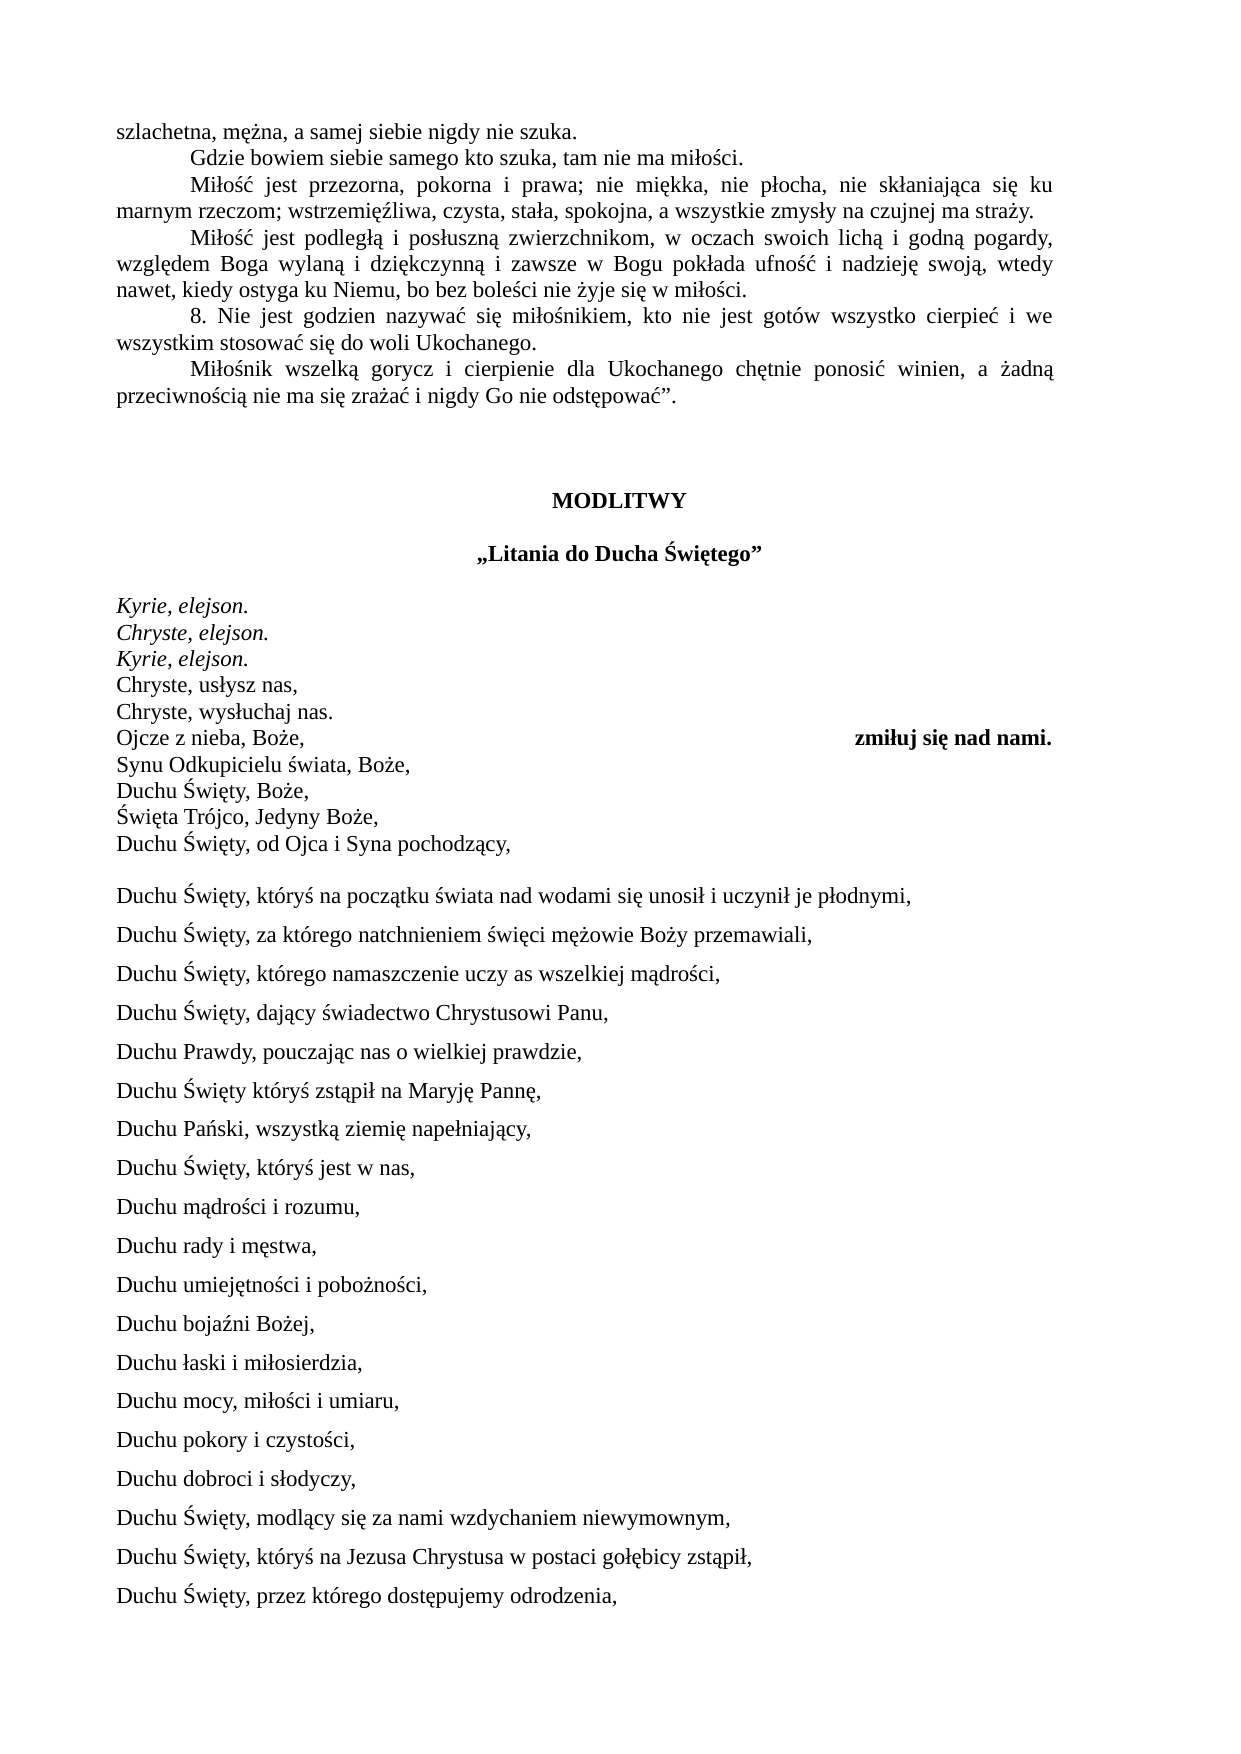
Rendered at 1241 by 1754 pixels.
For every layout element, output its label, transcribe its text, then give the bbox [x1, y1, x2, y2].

text Kyrie, elejson. Chryste, usłysz nas, [116, 645, 1122, 698]
text Duchu Święty, któryś na Jezusa Chrystusa w postaci gołębicy zstąpił, [116, 1543, 1122, 1569]
text Duchu pokory i czystości, [116, 1426, 1122, 1453]
text Duchu Święty, dający świadectwo Chrystusowi Panu, [116, 999, 1122, 1025]
text Kyrie, elejson. [116, 592, 1122, 619]
text Duchu Święty, za którego natchnieniem święci mężowie Boży przemawiali, [116, 921, 1122, 948]
text Duchu rady i męstwa, [116, 1232, 1122, 1258]
text Duchu Pański, wszystką ziemię napełniający, [116, 1116, 1122, 1142]
text Duchu Święty, któryś na początku świata nad wodami się unosił i uczynił je płodnymi, [116, 856, 1122, 909]
text Duchu Święty, któryś jest w nas, [116, 1154, 1122, 1181]
text MODLITWY [116, 487, 1122, 513]
text Miłość jest przezorna, pokorna i prawa; nie miękka, nie płocha, nie skłaniająca się ku marnym rzeczom; wstrzemięźliwa, czysta, stała, spokojna, a wszystkie zmysły na czujnej ma straży. [116, 171, 1055, 223]
text Gdzie bowiem siebie samego kto szuka, tam nie ma miłości. [116, 144, 1055, 171]
text Miłość jest podległą i posłuszną zwierzchnikom, w oczach swoich lichą i godną pogardy, względem Boga wylaną i dziękczynną i zawsze w Bogu pokłada ufność i nadzieję swoją, wtedy nawet, kiedy ostyga ku Niemu, bo bez boleści nie żyje się w miłości. [116, 223, 1055, 303]
text Chryste, wysłuchaj nas. Ojcze z nieba, Boże, zmiłuj się nad nami. Synu Odkupicielu świata, Boże, Duchu Święty, Boże, Święta Trójco, Jedyny Boże, Duchu Święty, od Ojca i Syna pochodzący, [116, 698, 1122, 856]
text Duchu Święty, przez którego dostępujemy odrodzenia, [116, 1582, 1122, 1608]
text Duchu mocy, miłości i umiaru, [116, 1387, 1122, 1414]
text Duchu Święty, którego namaszczenie uczy as wszelkiej mądrości, [116, 960, 1122, 986]
text Duchu umiejętności i pobożności, [116, 1271, 1122, 1297]
text szlachetna, mężna, a samej siebie nigdy nie szuka. [116, 118, 1055, 144]
text Duchu dobroci i słodyczy, [116, 1465, 1122, 1492]
text Duchu łaski i miłosierdzia, [116, 1349, 1122, 1375]
text Duchu Święty, modlący się za nami wzdychaniem niewymownym, [116, 1504, 1122, 1530]
text 8. Nie jest godzien nazywać się miłośnikiem, kto nie jest gotów wszystko cierpieć i we wszystkim stosować się do woli Ukochanego. [116, 303, 1055, 355]
text Duchu Prawdy, pouczając nas o wielkiej prawdzie, [116, 1038, 1122, 1064]
text Duchu Święty któryś zstąpił na Maryję Pannę, [116, 1077, 1122, 1103]
text „Litania do Ducha Świętego” [116, 540, 1122, 566]
text Miłośnik wszelką gorycz i cierpienie dla Ukochanego chętnie ponosić winien, a żadną przeciwnością nie ma się zrażać i nigdy Go nie odstępować”. [116, 355, 1055, 408]
text Duchu mądrości i rozumu, [116, 1193, 1122, 1219]
text Duchu bojaźni Bożej, [116, 1310, 1122, 1336]
text Chryste, elejson. [116, 619, 1122, 645]
